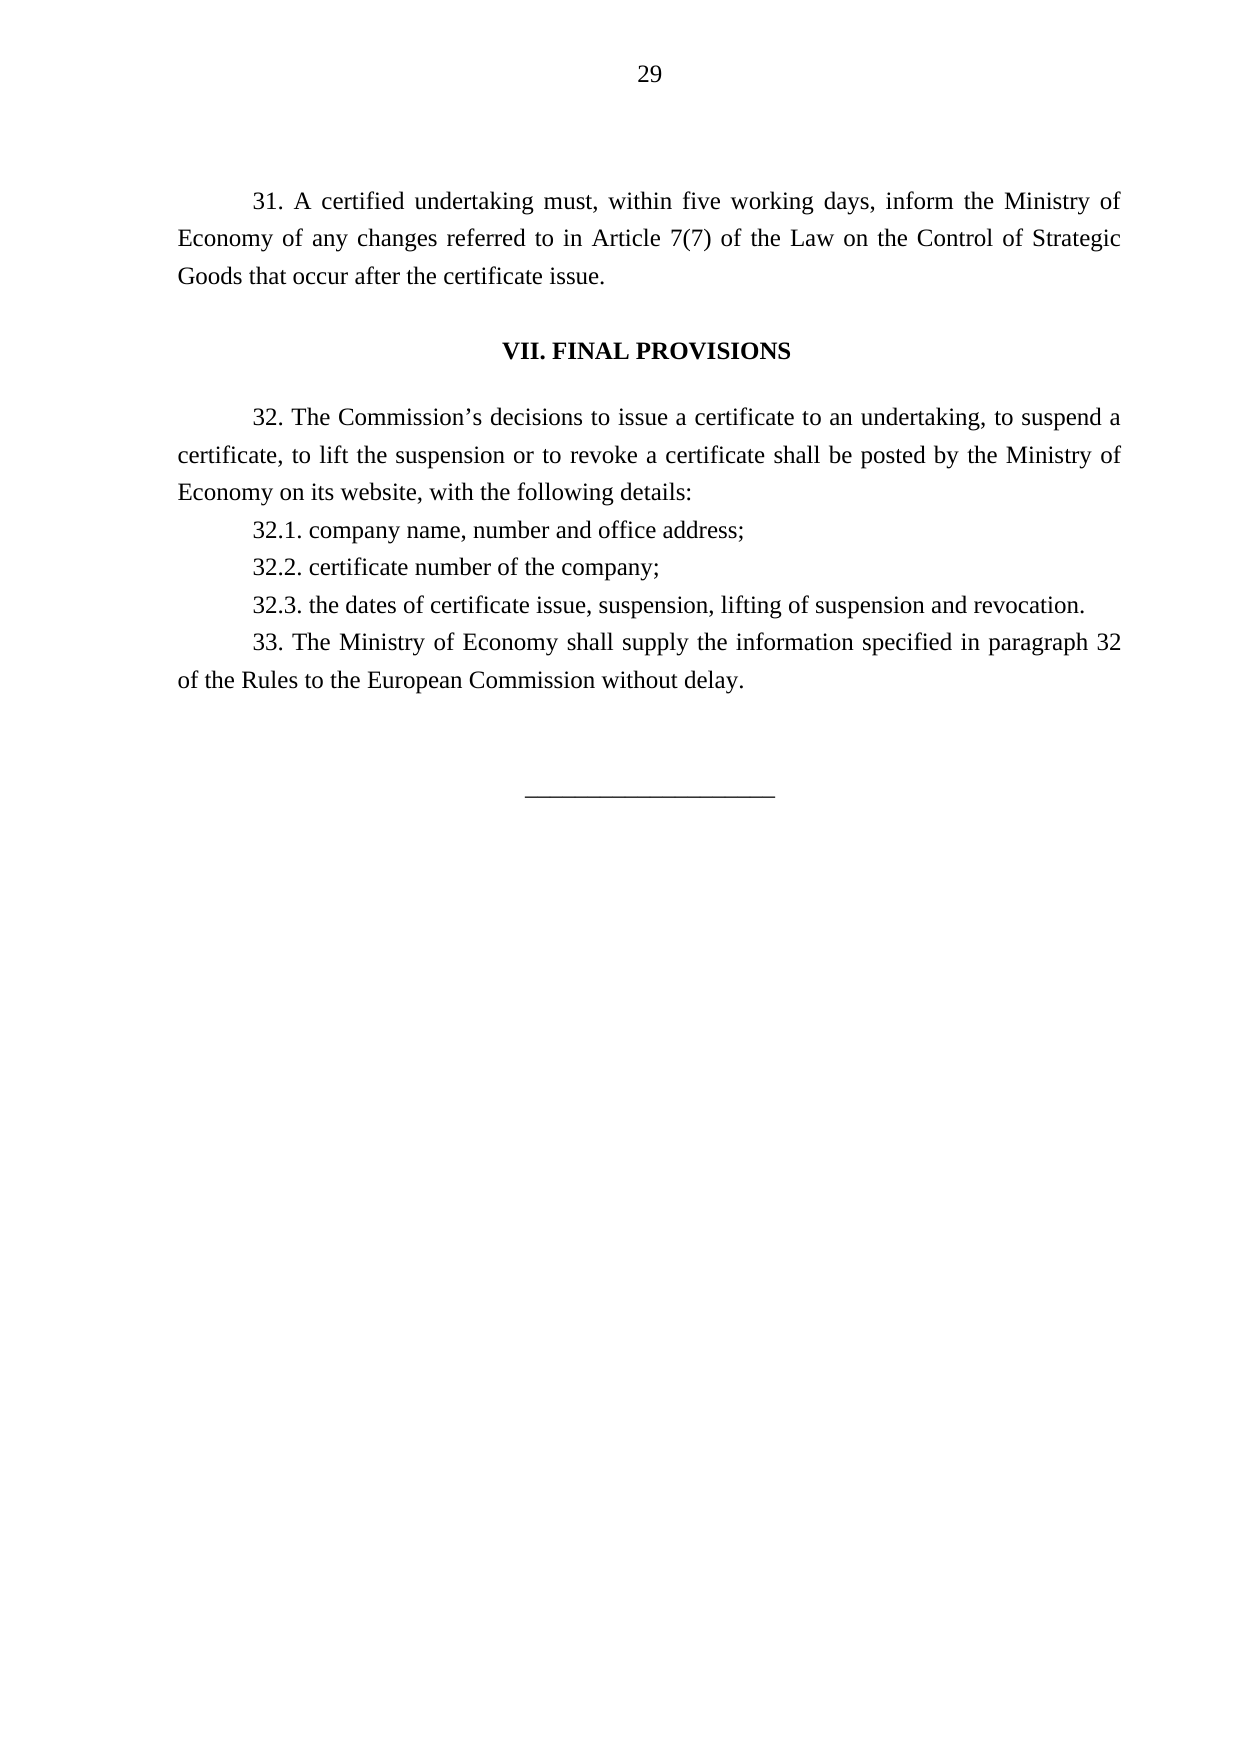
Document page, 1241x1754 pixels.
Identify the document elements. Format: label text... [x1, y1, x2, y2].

text 32.2. certificate number of the company; [177, 543, 1122, 581]
text –––––––––––––––––––– [177, 780, 1122, 808]
text 32.3. the dates of certificate issue, suspension, lifting of suspension and revocation. [177, 581, 1122, 618]
text 33. The Ministry of Economy shall supply the information specified in paragraph 32 of the Rules to the European Commission without delay. [177, 618, 1122, 693]
text VII. FINAL PROVISIONS [177, 327, 1122, 365]
text 31. A certified undertaking must, within five working days, inform the Ministry of Economy of any changes referred to in Article 7(7) of the Law on the Control of Strategic Goods that occur after the certificate issue. [177, 177, 1122, 290]
text 32.1. company name, number and office address; [177, 506, 1122, 543]
text 32. The Commission’s decisions to issue a certificate to an undertaking, to suspend a certificate, to lift the suspension or to revoke a certificate shall be posted by the Ministry of Economy on its website, with the following details: [177, 393, 1122, 506]
